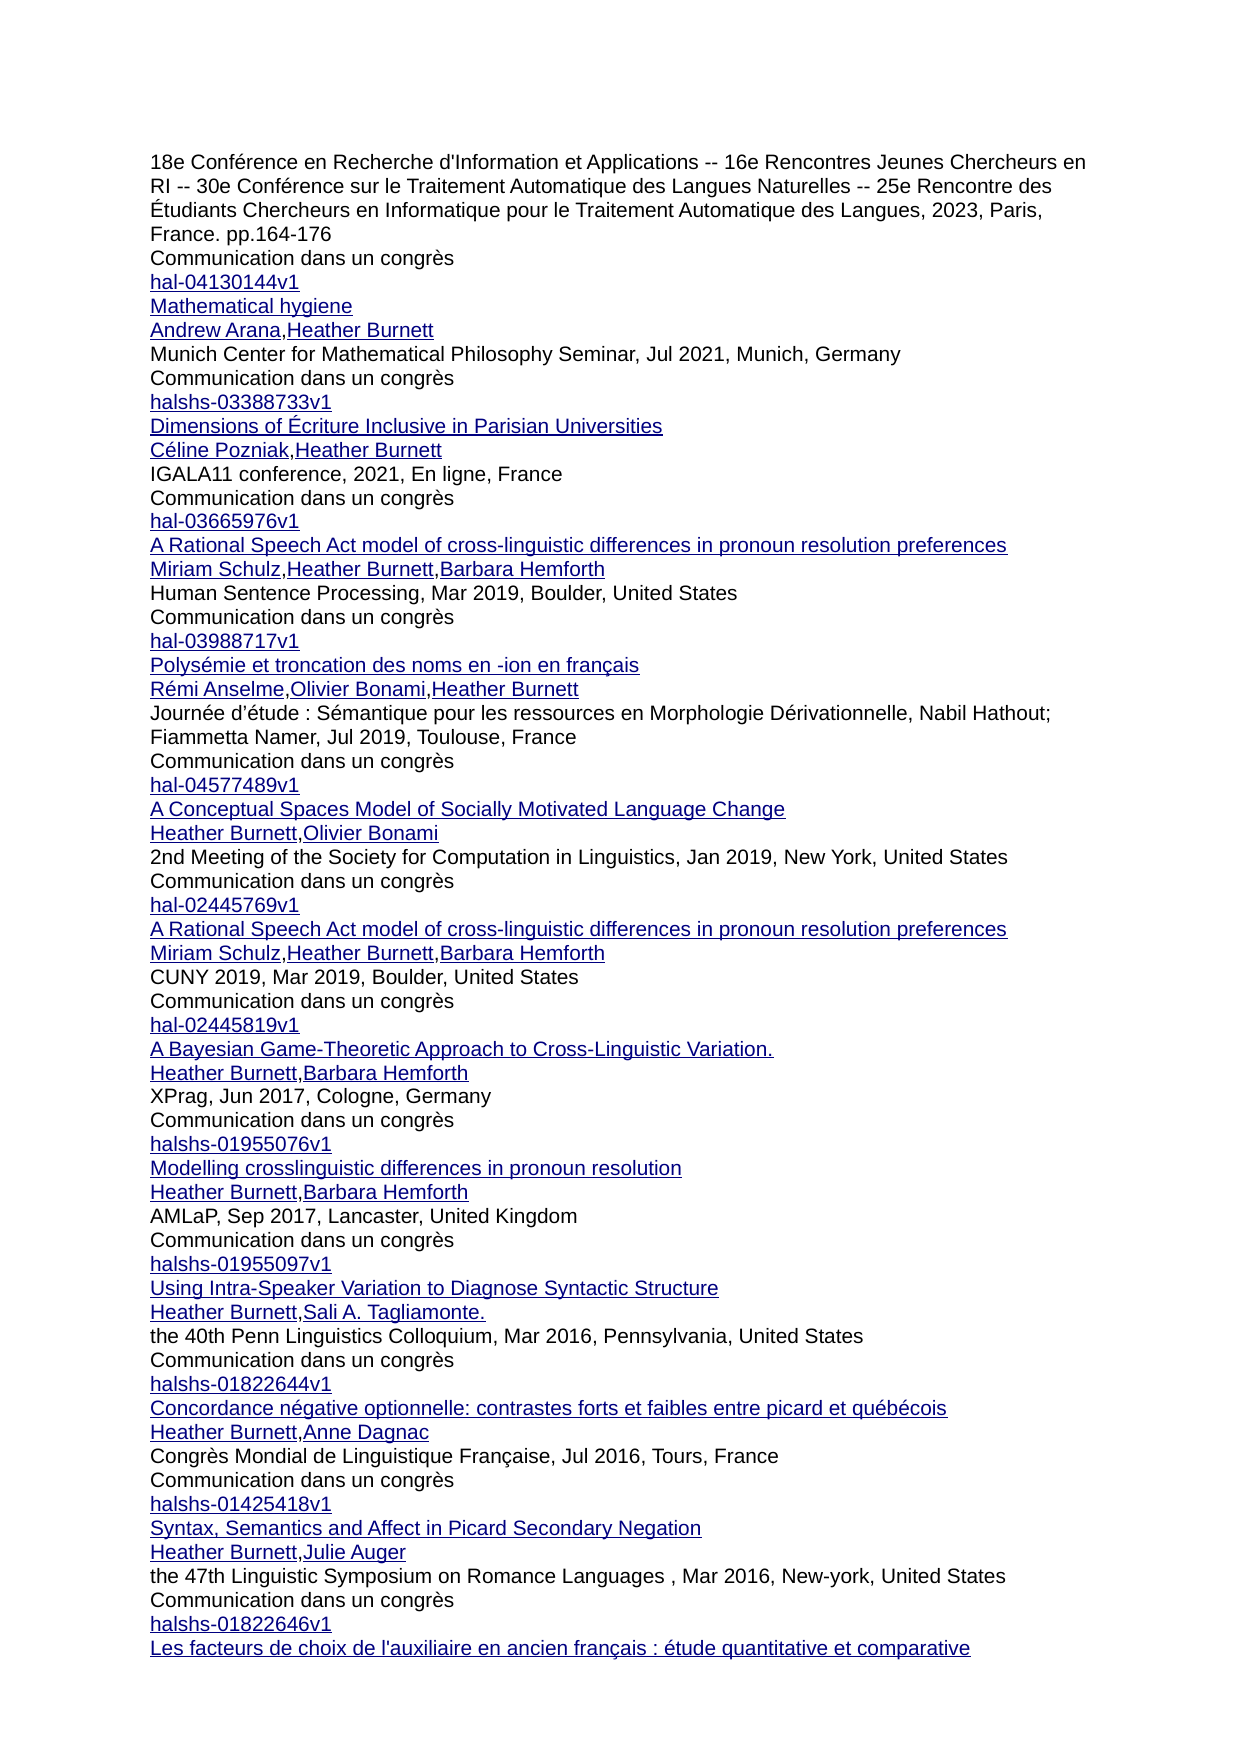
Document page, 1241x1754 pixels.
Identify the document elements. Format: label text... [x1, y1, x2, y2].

table_cell Syntax, Semantics and Affect in Picard Secondary Negation Heather Burnett,Julie Auger the 47th Linguistic Symposium on Romance Languages , Mar 2016, New-york, United States Communication dans un congrès halshs-01822646v1 [150, 1516, 1090, 1635]
table_cell Concordance négative optionnelle: contrastes forts et faibles entre picard et québécois Heather Burnett,Anne Dagnac Congrès Mondial de Linguistique Française, Jul 2016, Tours, France Communication dans un congrès halshs-01425418v1 [150, 1396, 1090, 1516]
table_cell Mathematical hygiene Andrew Arana,Heather Burnett Munich Center for Mathematical Philosophy Seminar, Jul 2021, Munich, Germany Communication dans un congrès halshs-03388733v1 [150, 294, 1090, 413]
table_cell A Conceptual Spaces Model of Socially Motivated Language Change Heather Burnett,Olivier Bonami 2nd Meeting of the Society for Computation in Linguistics, Jan 2019, New York, United States Communication dans un congrès hal-02445769v1 [150, 797, 1090, 917]
table_cell Dimensions of Écriture Inclusive in Parisian Universities Céline Pozniak,Heather Burnett IGALA11 conference, 2021, En ligne, France Communication dans un congrès hal-03665976v1 [150, 414, 1090, 533]
table_cell A Rational Speech Act model of cross-linguistic differences in pronoun resolution preferences Miriam Schulz,Heather Burnett,Barbara Hemforth Human Sentence Processing, Mar 2019, Boulder, United States Communication dans un congrès hal-03988717v1 [150, 533, 1090, 653]
table_cell A Bayesian Game-Theoretic Approach to Cross-Linguistic Variation. Heather Burnett,Barbara Hemforth XPrag, Jun 2017, Cologne, Germany Communication dans un congrès halshs-01955076v1 [150, 1036, 1090, 1156]
table_cell Modelling crosslinguistic differences in pronoun resolution Heather Burnett,Barbara Hemforth AMLaP, Sep 2017, Lancaster, United Kingdom Communication dans un congrès halshs-01955097v1 [150, 1156, 1090, 1276]
table_cell Polysémie et troncation des noms en -ion en français Rémi Anselme,Olivier Bonami,Heather Burnett Journée d’étude : Sémantique pour les ressources en Morphologie Dérivationnelle, Nabil Hathout; Fiammetta Namer, Jul 2019, Toulouse, France Communication dans un congrès hal-04577489v1 [150, 653, 1090, 797]
table_cell 18e Conférence en Recherche d'Information et Applications -- 16e Rencontres Jeunes Chercheurs en RI -- 30e Conférence sur le Traitement Automatique des Langues Naturelles -- 25e Rencontre des Étudiants Chercheurs en Informatique pour le Traitement Automatique des Langues, 2023, Paris, France. pp.164-176 Communication dans un congrès hal-04130144v1 [150, 150, 1090, 294]
table_cell Using Intra-Speaker Variation to Diagnose Syntactic Structure Heather Burnett,Sali A. Tagliamonte. the 40th Penn Linguistics Colloquium, Mar 2016, Pennsylvania, United States Communication dans un congrès halshs-01822644v1 [150, 1276, 1090, 1396]
table_cell Les facteurs de choix de l'auxiliaire en ancien français : étude quantitative et comparative [150, 1635, 1090, 1659]
table_cell A Rational Speech Act model of cross-linguistic differences in pronoun resolution preferences Miriam Schulz,Heather Burnett,Barbara Hemforth CUNY 2019, Mar 2019, Boulder, United States Communication dans un congrès hal-02445819v1 [150, 917, 1090, 1036]
